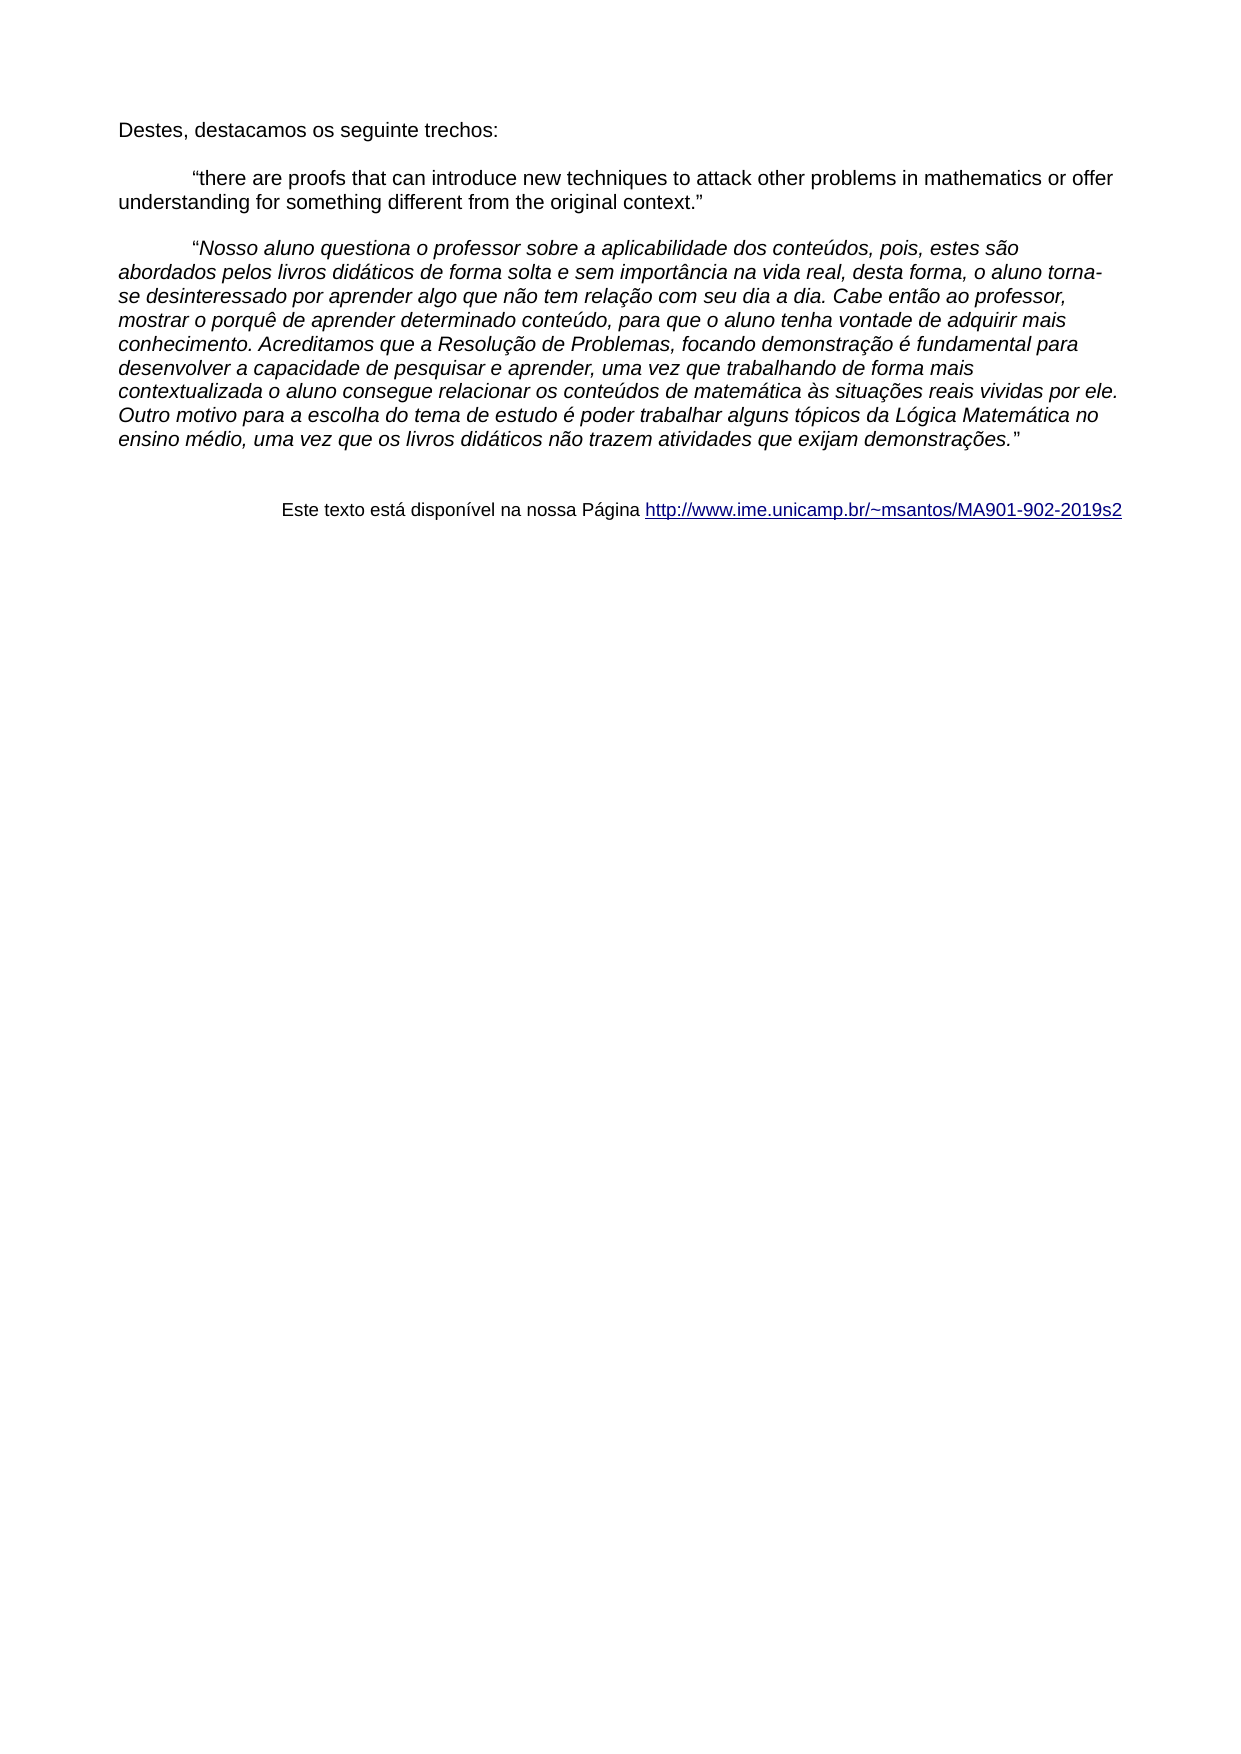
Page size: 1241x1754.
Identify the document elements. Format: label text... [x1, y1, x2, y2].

text Outro motivo para a escolha do tema de estudo é poder trabalhar alguns tópicos da Lógica Matemática no ensino médio, uma vez que os livros didáticos não trazem atividades que exijam demonstrações.” [118, 403, 1122, 451]
text “there are proofs that can introduce new techniques to attack other problems in mathematics or offer understanding for something different from the original context.” [118, 166, 1122, 214]
text Este texto está disponível na nossa Página http://www.ime.unicamp.br/~msantos/MA901-902-2019s2 [118, 499, 1122, 521]
text Destes, destacamos os seguinte trechos: [118, 118, 1122, 142]
text “Nosso aluno questiona o professor sobre a aplicabilidade dos conteúdos, pois, estes são abordados pelos livros didáticos de forma solta e sem importância na vida real, desta forma, o aluno torna-se desinteressado por aprender algo que não tem relação com seu dia a dia. Cabe então ao professor, mostrar o porquê de aprender determinado conteúdo, para que o aluno tenha vontade de adquirir mais conhecimento. Acreditamos que a Resolução de Problemas, focando demonstração é fundamental para desenvolver a capacidade de pesquisar e aprender, uma vez que trabalhando de forma mais contextualizada o aluno consegue relacionar os conteúdos de matemática às situações reais vividas por ele. [118, 236, 1122, 403]
